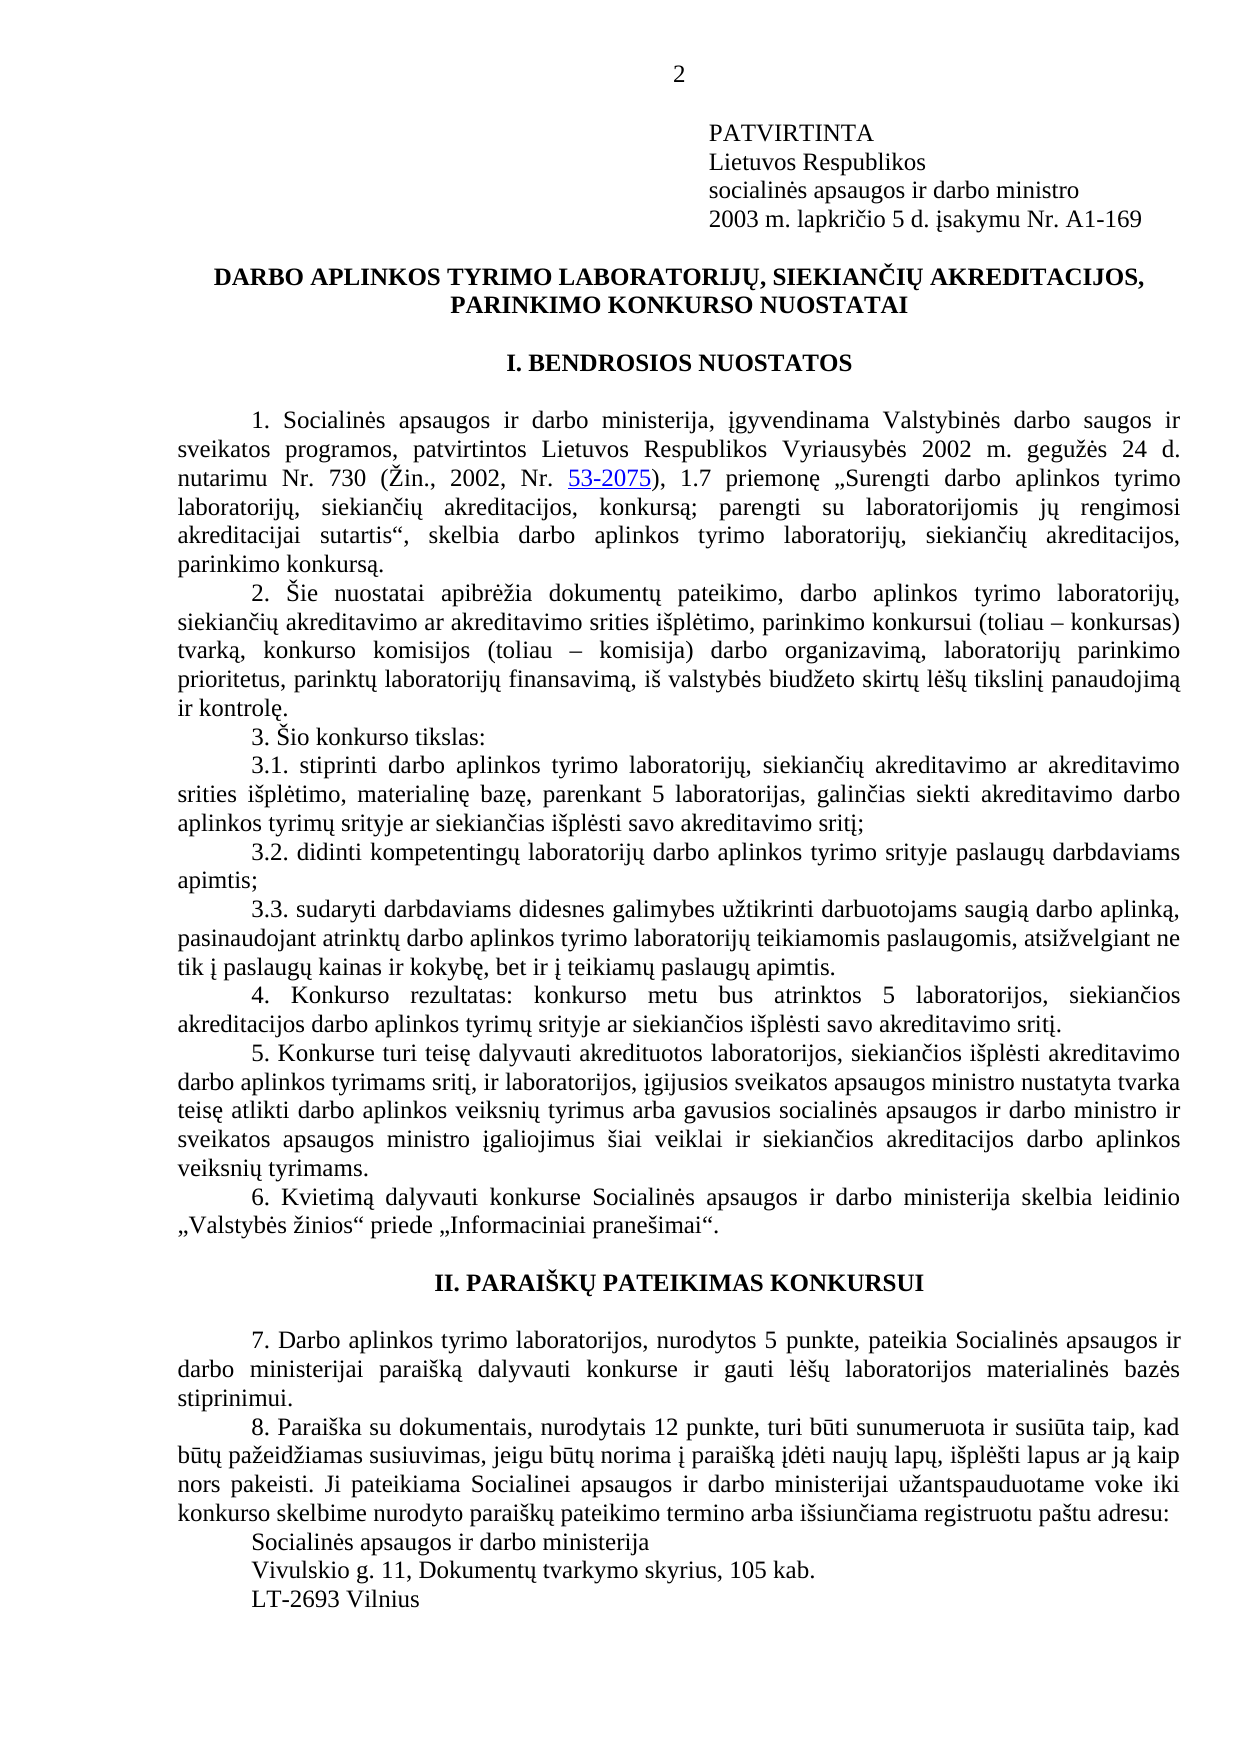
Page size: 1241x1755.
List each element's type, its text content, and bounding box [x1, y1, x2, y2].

text 3.1. stiprinti darbo aplinkos tyrimo laboratorijų, siekiančių akreditavimo ar akreditavimo srities išplėtimo, materialinę bazę, parenkant 5 laboratorijas, galinčias siekti akreditavimo darbo aplinkos tyrimų srityje ar siekiančias išplėsti savo akreditavimo sritį; [177, 751, 1181, 837]
text 3. Šio konkurso tikslas: [177, 722, 1181, 751]
text 3.2. didinti kompetentingų laboratorijų darbo aplinkos tyrimo srityje paslaugų darbdaviams apimtis; [177, 837, 1181, 894]
text Lietuvos Respublikos [177, 147, 1181, 176]
text 1. Socialinės apsaugos ir darbo ministerija, įgyvendinama Valstybinės darbo saugos ir sveikatos programos, patvirtintos Lietuvos Respublikos Vyriausybės 2002 m. gegužės 24 d. nutarimu Nr. 730 (Žin., 2002, Nr. 53-2075), 1.7 priemonę „Surengti darbo aplinkos tyrimo laboratorijų, siekiančių akreditacijos, konkursą; parengti su laboratorijomis jų rengimosi akreditacijai sutartis“, skelbia darbo aplinkos tyrimo laboratorijų, siekiančių akreditacijos, parinkimo konkursą. [177, 406, 1181, 578]
text LT-2693 Vilnius [177, 1584, 1181, 1613]
text 2. Šie nuostatai apibrėžia dokumentų pateikimo, darbo aplinkos tyrimo laboratorijų, siekiančių akreditavimo ar akreditavimo srities išplėtimo, parinkimo konkursui (toliau – konkursas) tvarką, konkurso komisijos (toliau – komisija) darbo organizavimą, laboratorijų parinkimo prioritetus, parinktų laboratorijų finansavimą, iš valstybės biudžeto skirtų lėšų tikslinį panaudojimą ir kontrolę. [177, 578, 1181, 722]
text 3.3. sudaryti darbdaviams didesnes galimybes užtikrinti darbuotojams saugią darbo aplinką, pasinaudojant atrinktų darbo aplinkos tyrimo laboratorijų teikiamomis paslaugomis, atsižvelgiant ne tik į paslaugų kainas ir kokybę, bet ir į teikiamų paslaugų apimtis. [177, 894, 1181, 981]
text 8. Paraiška su dokumentais, nurodytais 12 punkte, turi būti sunumeruota ir susiūta taip, kad būtų pažeidžiamas susiuvimas, jeigu būtų norima į paraišką įdėti naujų lapų, išplėšti lapus ar ją kaip nors pakeisti. Ji pateikiama Socialinei apsaugos ir darbo ministerijai užantspauduotame voke iki konkurso skelbime nurodyto paraiškų pateikimo termino arba išsiunčiama registruotu paštu adresu: [177, 1412, 1181, 1527]
text DARBO APLINKOS TYRIMO LABORATORIJŲ, SIEKIANČIŲ AKREDITACIJOS, PARINKIMO KONKURSO NUOSTATAI [177, 262, 1181, 319]
text 7. Darbo aplinkos tyrimo laboratorijos, nurodytos 5 punkte, pateikia Socialinės apsaugos ir darbo ministerijai paraišką dalyvauti konkurse ir gauti lėšų laboratorijos materialinės bazės stiprinimui. [177, 1326, 1181, 1412]
text Vivulskio g. 11, Dokumentų tvarkymo skyrius, 105 kab. [177, 1556, 1181, 1584]
text socialinės apsaugos ir darbo ministro [177, 176, 1181, 204]
text 5. Konkurse turi teisę dalyvauti akredituotos laboratorijos, siekiančios išplėsti akreditavimo darbo aplinkos tyrimams sritį, ir laboratorijos, įgijusios sveikatos apsaugos ministro nustatyta tvarka teisę atlikti darbo aplinkos veiksnių tyrimus arba gavusios socialinės apsaugos ir darbo ministro ir sveikatos apsaugos ministro įgaliojimus šiai veiklai ir siekiančios akreditacijos darbo aplinkos veiksnių tyrimams. [177, 1038, 1181, 1182]
text PATVIRTINTA [177, 118, 1181, 147]
text I. BENDROSIOS NUOSTATOS [177, 348, 1181, 377]
text 2003 m. lapkričio 5 d. įsakymu Nr. A1-169 [177, 204, 1181, 233]
text Socialinės apsaugos ir darbo ministerija [177, 1527, 1181, 1556]
text II. PARAIŠKŲ PATEIKIMAS KONKURSUI [177, 1268, 1181, 1297]
text 4. Konkurso rezultatas: konkurso metu bus atrinktos 5 laboratorijos, siekiančios akreditacijos darbo aplinkos tyrimų srityje ar siekiančios išplėsti savo akreditavimo sritį. [177, 981, 1181, 1038]
text 6. Kvietimą dalyvauti konkurse Socialinės apsaugos ir darbo ministerija skelbia leidinio „Valstybės žinios“ priede „Informaciniai pranešimai“. [177, 1182, 1181, 1239]
